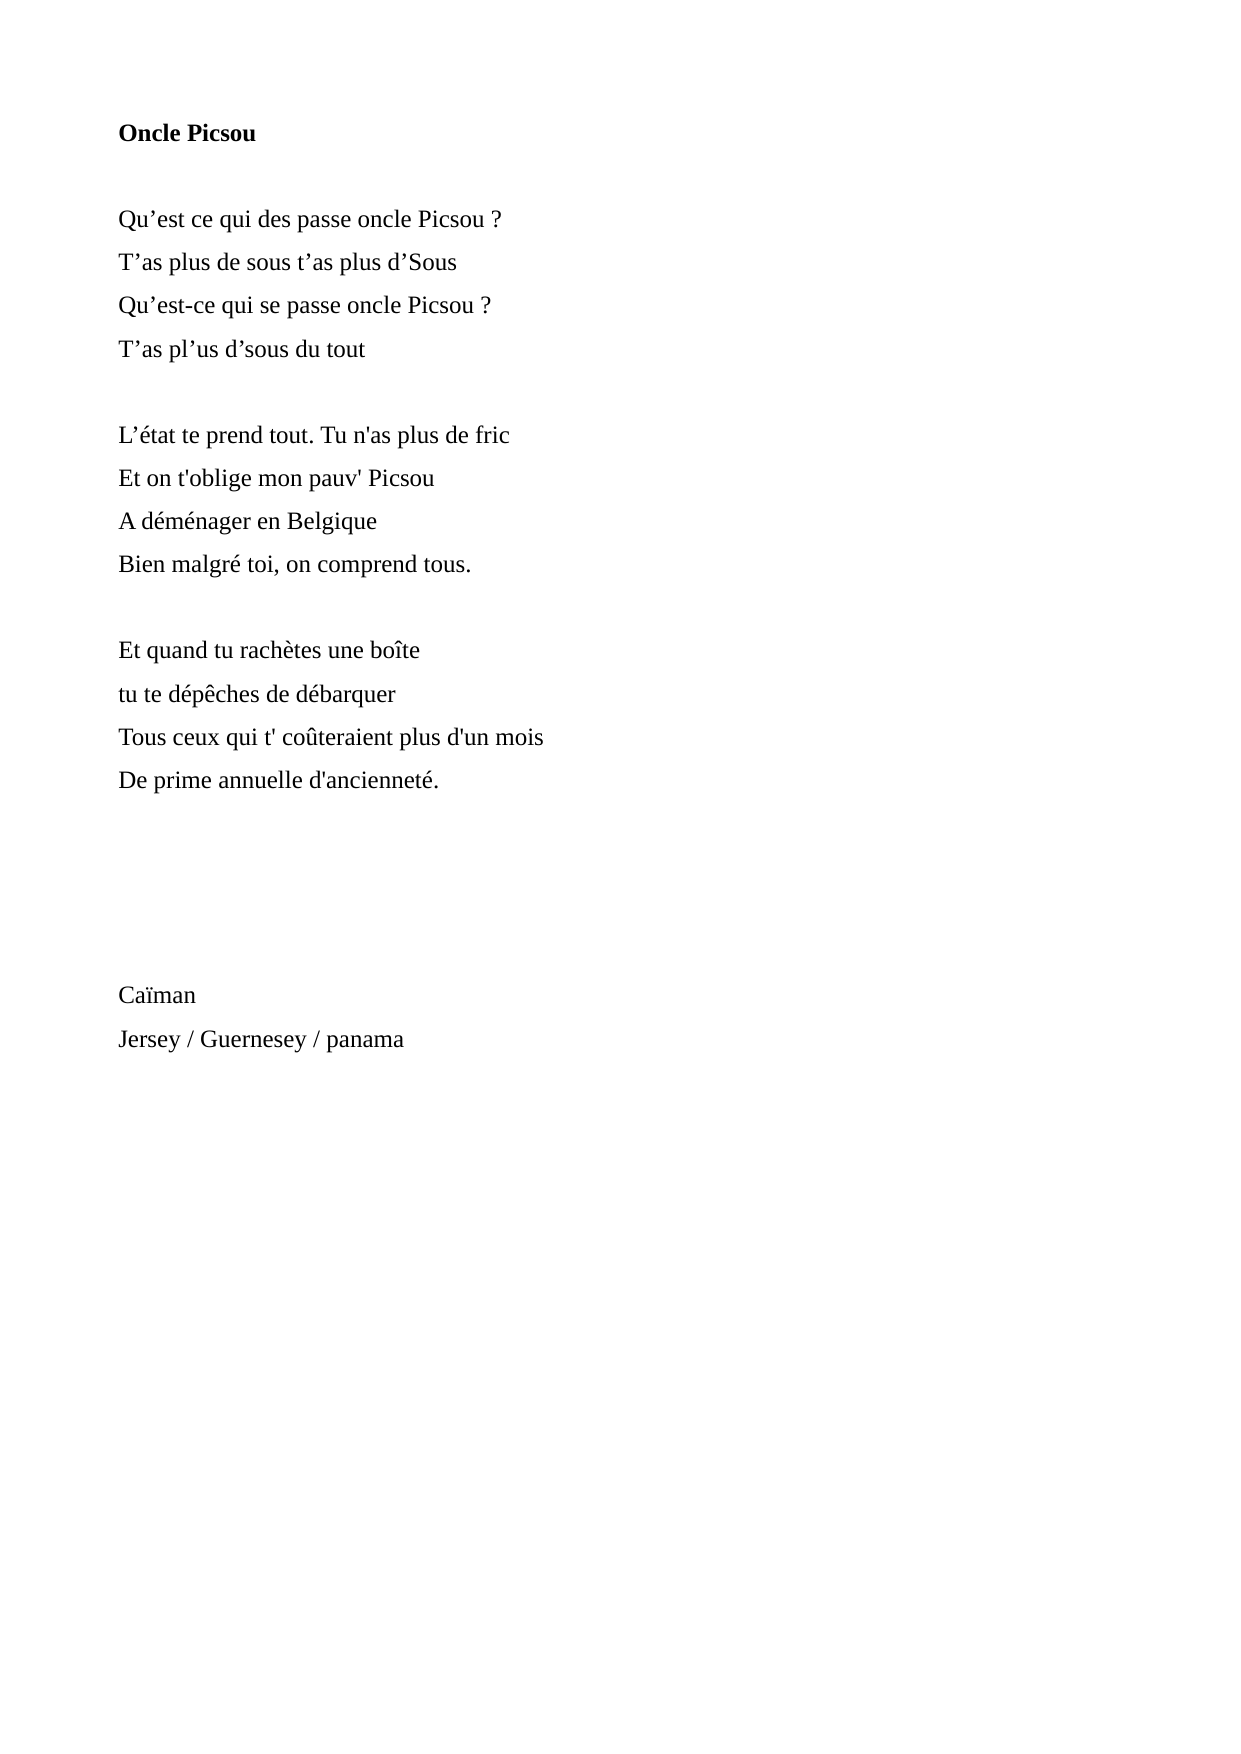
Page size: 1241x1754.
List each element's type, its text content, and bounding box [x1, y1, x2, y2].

text Et quand tu rachètes une boîte [118, 636, 1122, 664]
text De prime annuelle d'ancienneté. [118, 765, 1122, 794]
text Tous ceux qui t' coûteraient plus d'un mois [118, 722, 1122, 751]
text Caïman [118, 981, 1122, 1009]
text L’état te prend tout. Tu n'as plus de fric [118, 420, 1122, 449]
text Qu’est-ce qui se passe oncle Picsou ? [118, 291, 1122, 319]
text Jersey / Guernesey / panama [118, 1024, 1122, 1052]
text A déménager en Belgique [118, 506, 1122, 535]
text Oncle Picsou [118, 118, 1122, 147]
text Qu’est ce qui des passe oncle Picsou ? [118, 204, 1122, 233]
text T’as pl’us d’sous du tout [118, 334, 1122, 362]
text T’as plus de sous t’as plus d’Sous [118, 247, 1122, 276]
text Bien malgré toi, on comprend tous. [118, 549, 1122, 578]
text tu te dépêches de débarquer [118, 679, 1122, 707]
text Et on t'oblige mon pauv' Picsou [118, 463, 1122, 492]
